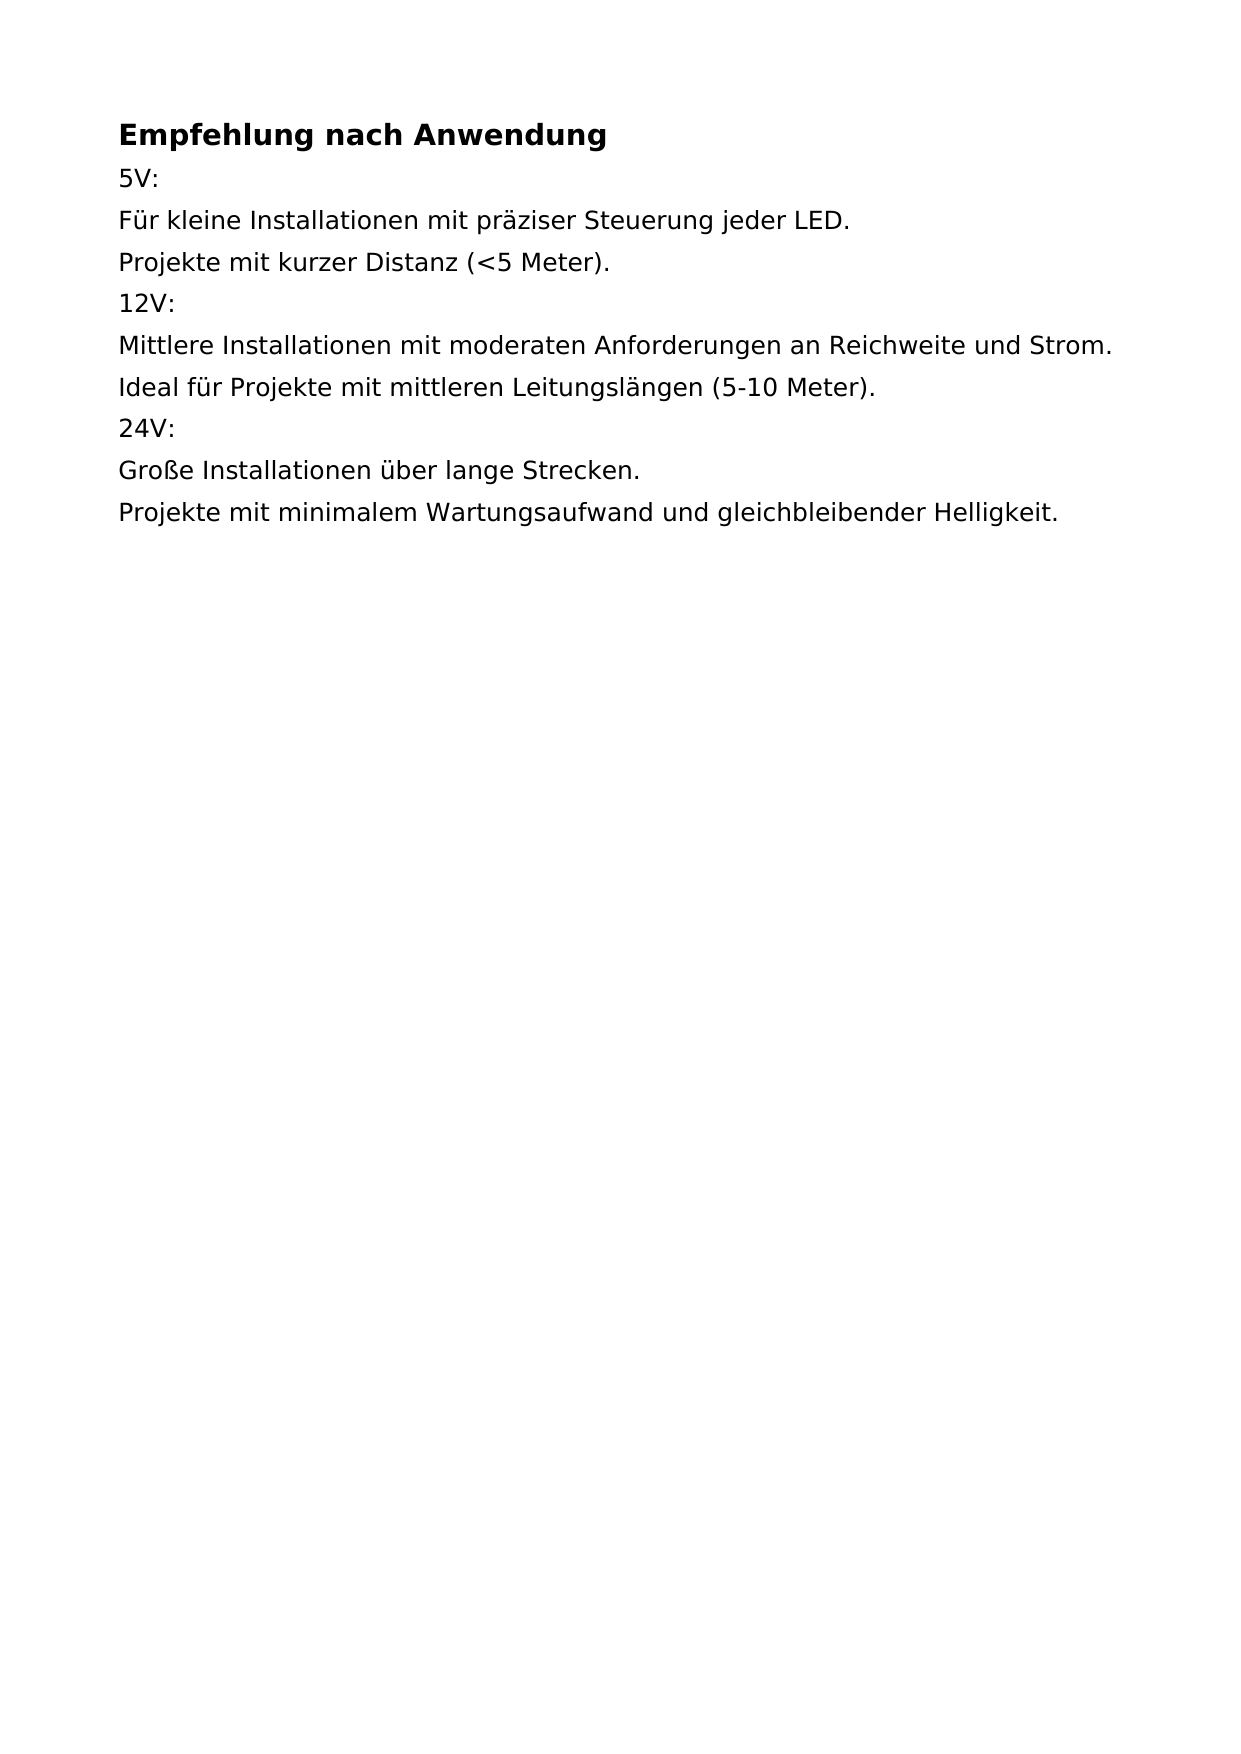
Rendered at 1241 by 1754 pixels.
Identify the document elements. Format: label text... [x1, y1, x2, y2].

subtitle Empfehlung nach Anwendung [118, 118, 1122, 152]
text Große Installationen über lange Strecken. [118, 456, 1122, 485]
text 5V: [118, 164, 1122, 194]
text Ideal für Projekte mit mittleren Leitungslängen (5-10 Meter). [118, 373, 1122, 402]
text Projekte mit kurzer Distanz (<5 Meter). [118, 248, 1122, 277]
text Mittlere Installationen mit moderaten Anforderungen an Reichweite und Strom. [118, 331, 1122, 360]
text 12V: [118, 289, 1122, 319]
text Projekte mit minimalem Wartungsaufwand und gleichbleibender Helligkeit. [118, 498, 1122, 527]
text Für kleine Installationen mit präziser Steuerung jeder LED. [118, 206, 1122, 235]
text 24V: [118, 414, 1122, 444]
